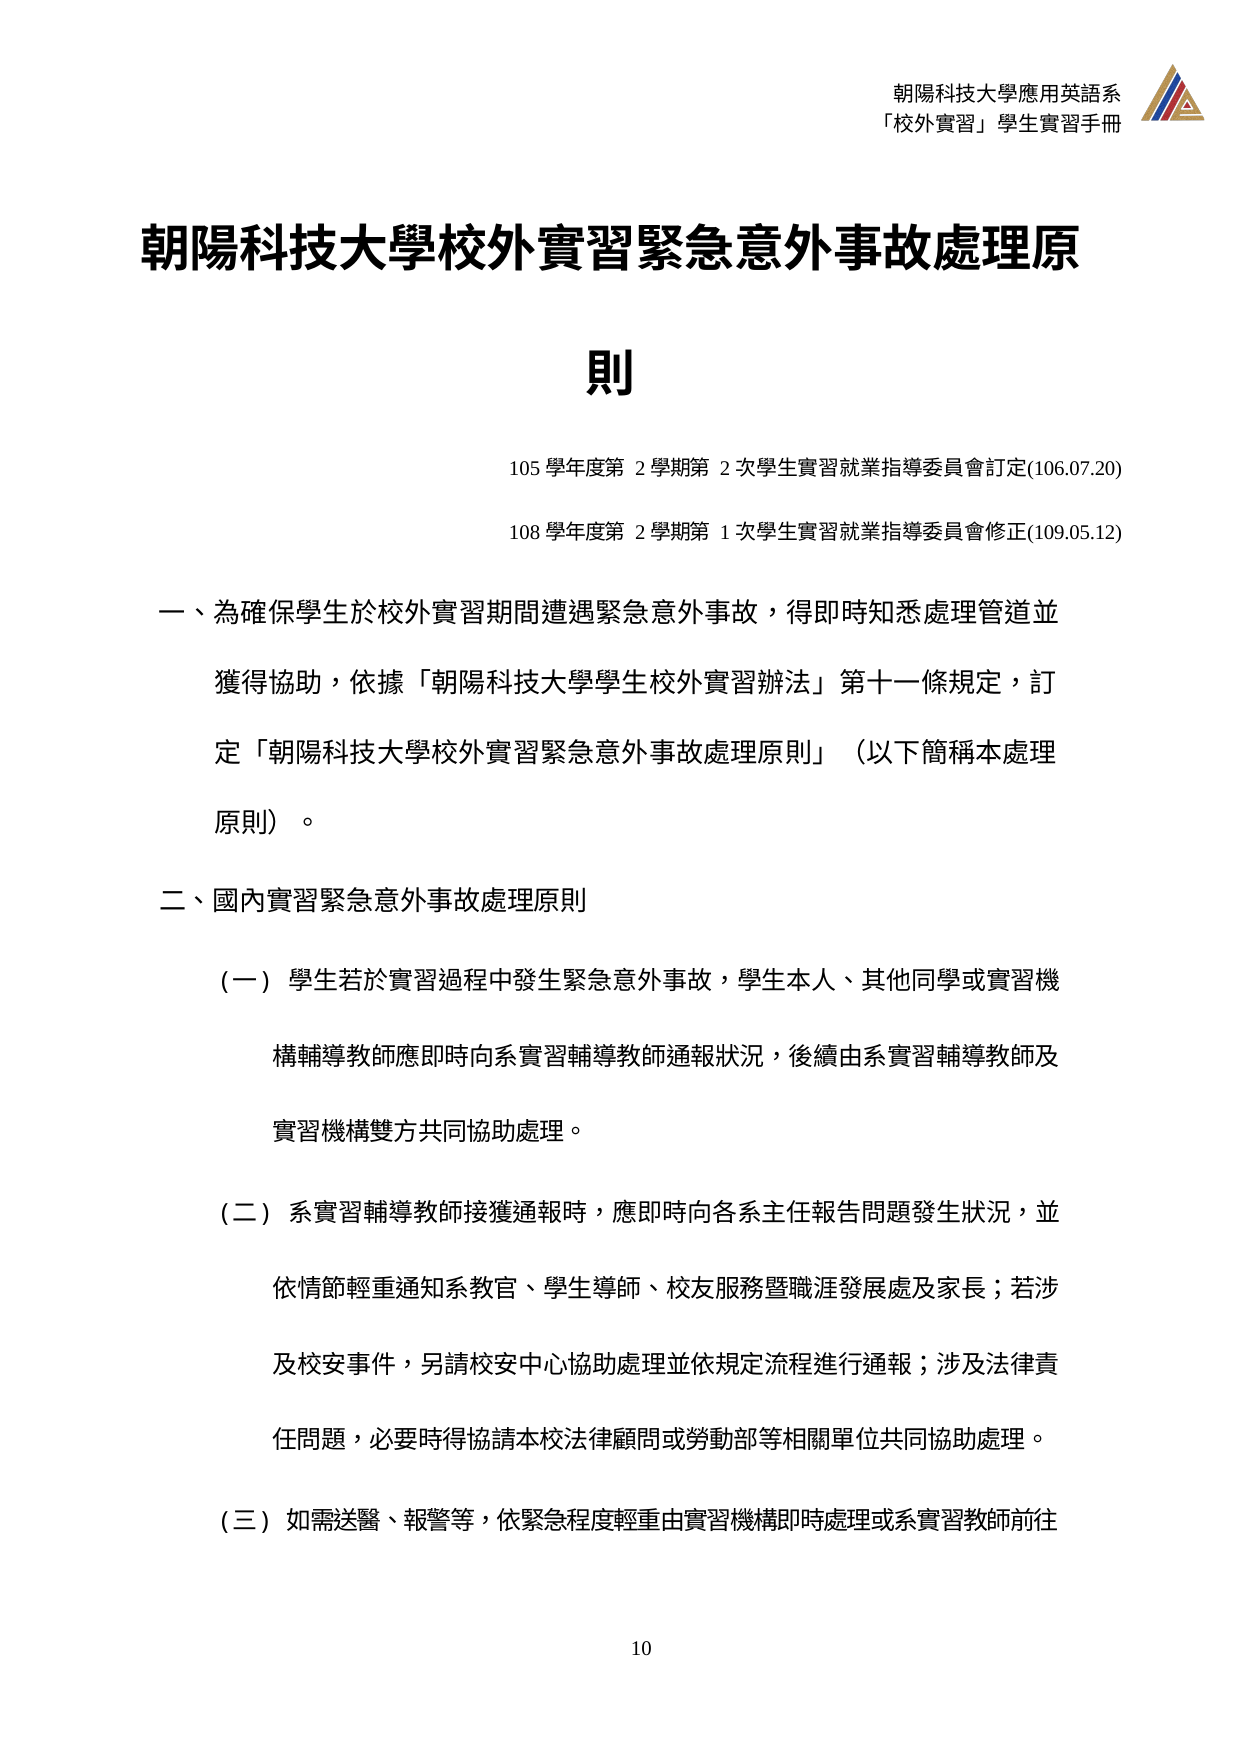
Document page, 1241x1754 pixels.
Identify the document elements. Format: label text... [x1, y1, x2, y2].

text 105 學年度第 2 學期第 2 次學生實習就業指導委員會訂定(106.07.20) [443, 424, 1122, 487]
text 朝陽科技大學校外實習緊急意外事故處理原則 [118, 172, 1103, 422]
text (三) 如需送醫、報警等，依緊急程度輕重由實習機構即時處理或系實習教師前往 [217, 1477, 1061, 1540]
text (一) 學生若於實習過程中發生緊急意外事故，學生本人、其他同學或實習機構輔導教師應即時向系實習輔導教師通報狀況，後續由系實習輔導教師及實習機構雙方共同協助處理。 [217, 937, 1061, 1151]
text 一、為確保學生於校外實習期間遭遇緊急意外事故，得即時知悉處理管道並獲得協助，依據「朝陽科技大學學生校外實習辦法」第十一條規定，訂定「朝陽科技大學校外實習緊急意外事故處理原則」（以下簡稱本處理原則）。 [159, 569, 1059, 841]
text 108 學年度第 2 學期第 1 次學生實習就業指導委員會修正(109.05.12) [443, 489, 1122, 551]
text (二) 系實習輔導教師接獲通報時，應即時向各系主任報告問題發生狀況，並依情節輕重通知系教官、學生導師、校友服務暨職涯發展處及家長；若涉及校安事件，另請校安中心協助處理並依規定流程進行通報；涉及法律責任問題，必要時得協請本校法律顧問或勞動部等相關單位共同協助處理。 [217, 1169, 1061, 1459]
text 二、國內實習緊急意外事故處理原則 [159, 857, 1122, 919]
